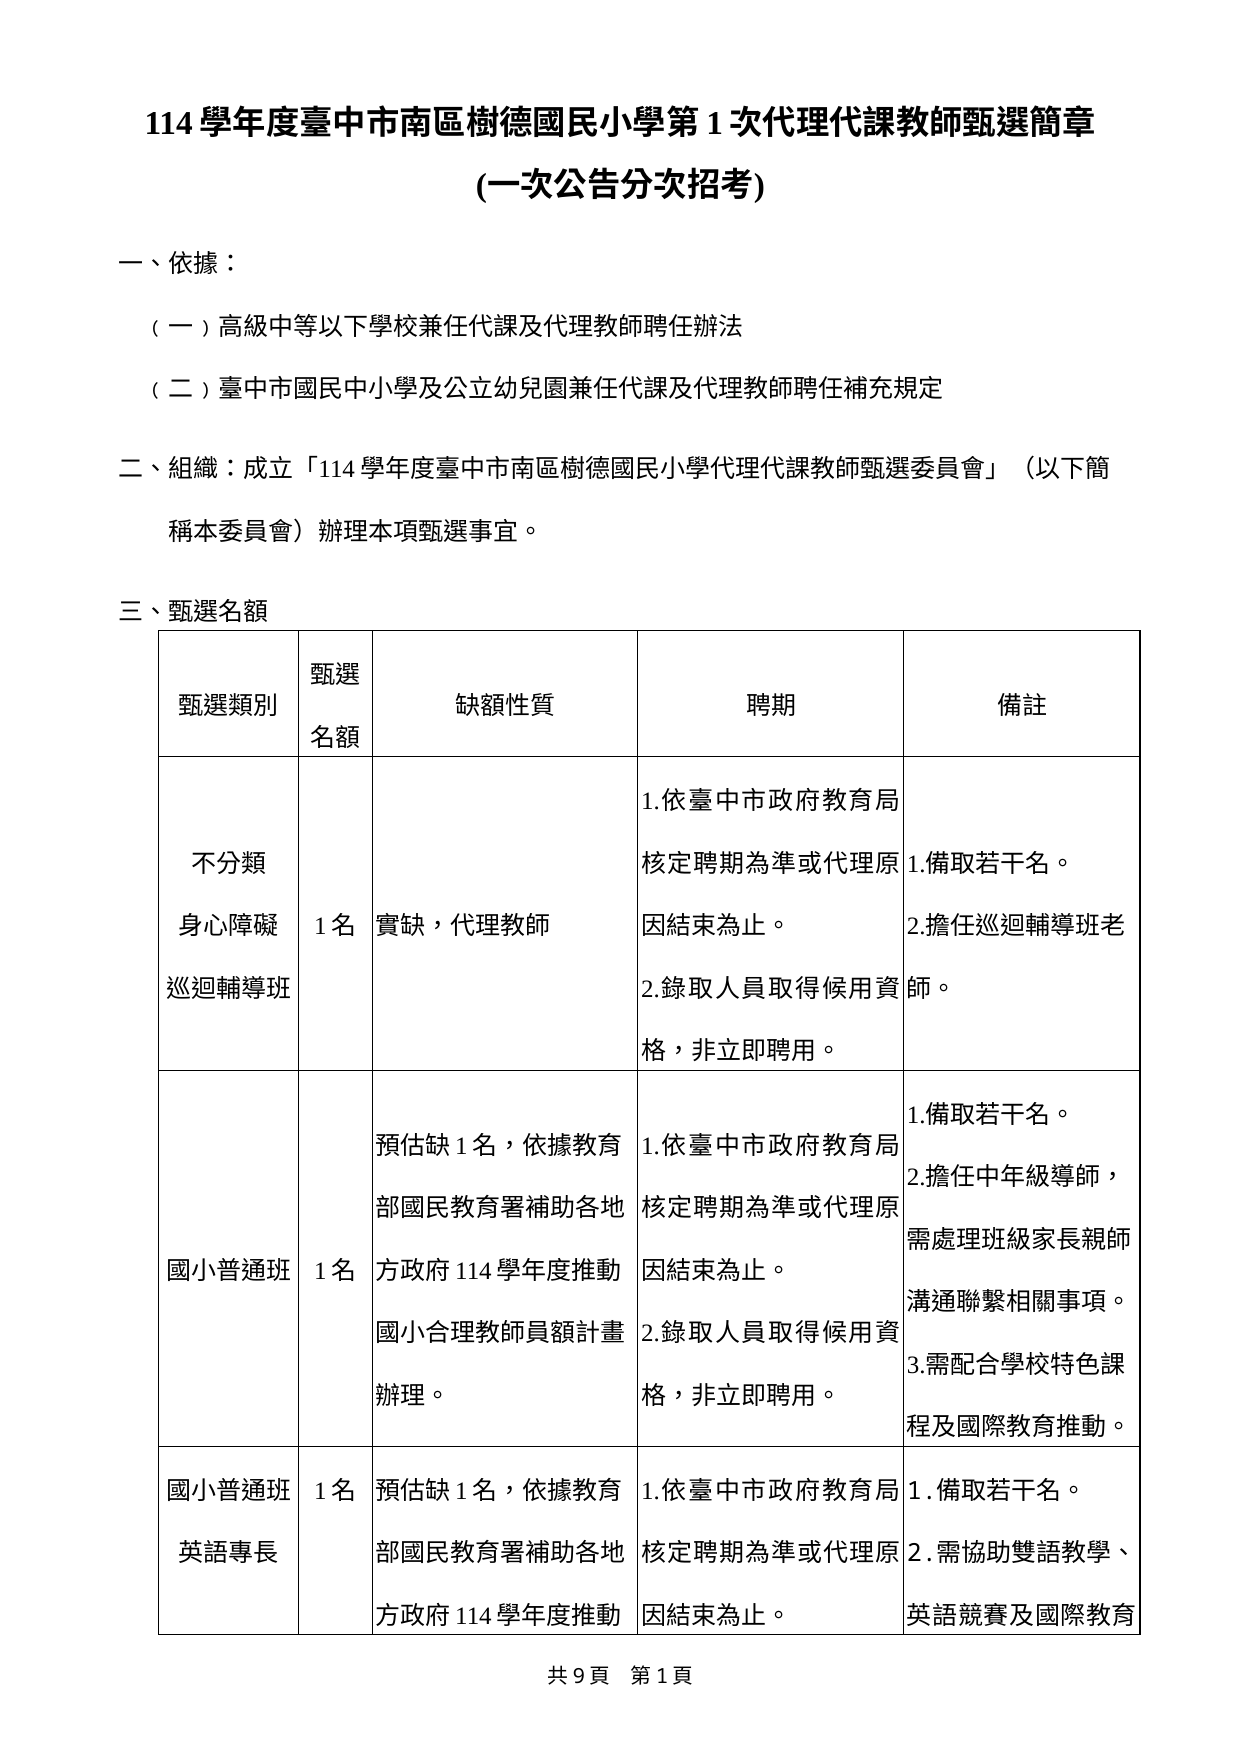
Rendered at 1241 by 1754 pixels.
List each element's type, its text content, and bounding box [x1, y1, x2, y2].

table_cell 不分類 身心障礙 巡迴輔導班 [159, 757, 298, 1069]
text 三、甄選名額 [118, 567, 1122, 630]
table_cell 1.依臺中市政府教育局核定聘期為準或代理原因結束為止。 [638, 1447, 903, 1634]
text 一、依據： [118, 220, 1122, 283]
text ﹙二﹚臺中市國民中小學及公立幼兒園兼任代課及代理教師聘任補充規定 [143, 345, 1122, 408]
table_cell 國小普通班 英語專長 [159, 1447, 298, 1634]
table_cell 預估缺1名，依據教育部國民教育署補助各地方政府114學年度推動國小合理教師員額計畫辦理。 [373, 1071, 637, 1446]
table_cell 1名 [299, 757, 372, 1069]
table_header 備註 [904, 631, 1139, 756]
table_cell 1.備取若干名。 2.需協助雙語教學、英語競賽及國際教育 [904, 1447, 1139, 1634]
table_cell 1名 [299, 1071, 372, 1446]
table_cell 預估缺1名，依據教育部國民教育署補助各地方政府114學年度推動 [373, 1447, 637, 1634]
table_cell 國小普通班 [159, 1071, 298, 1446]
table_cell 1名 [299, 1447, 372, 1634]
table_header 甄選類別 [159, 631, 298, 756]
table_cell 實缺，代理教師 [373, 757, 637, 1069]
table_cell 1.依臺中市政府教育局核定聘期為準或代理原因結束為止。 2.錄取人員取得候用資格，非立即聘用。 [638, 757, 903, 1069]
table_header 甄選名額 [299, 631, 372, 756]
text ﹙一﹚高級中等以下學校兼任代課及代理教師聘任辦法 [143, 283, 1122, 345]
table_header 缺額性質 [373, 631, 637, 756]
text (一次公告分次招考) [118, 141, 1122, 203]
table_cell 1.依臺中市政府教育局核定聘期為準或代理原因結束為止。 2.錄取人員取得候用資格，非立即聘用。 [638, 1071, 903, 1446]
table_header 聘期 [638, 631, 903, 756]
table_cell 1.備取若干名。 2.擔任巡迴輔導班老師。 [904, 757, 1139, 1069]
text 114學年度臺中市南區樹德國民小學第1次代理代課教師甄選簡章 [118, 78, 1122, 141]
table_cell 1.備取若干名。 2.擔任中年級導師，需處理班級家長親師溝通聯繫相關事項。 3.需配合學校特色課程及國際教育推動。 [904, 1071, 1139, 1446]
text 二、組織：成立「114學年度臺中市南區樹德國民小學代理代課教師甄選委員會」（以下簡稱本委員會）辦理本項甄選事宜。 [118, 425, 1122, 550]
